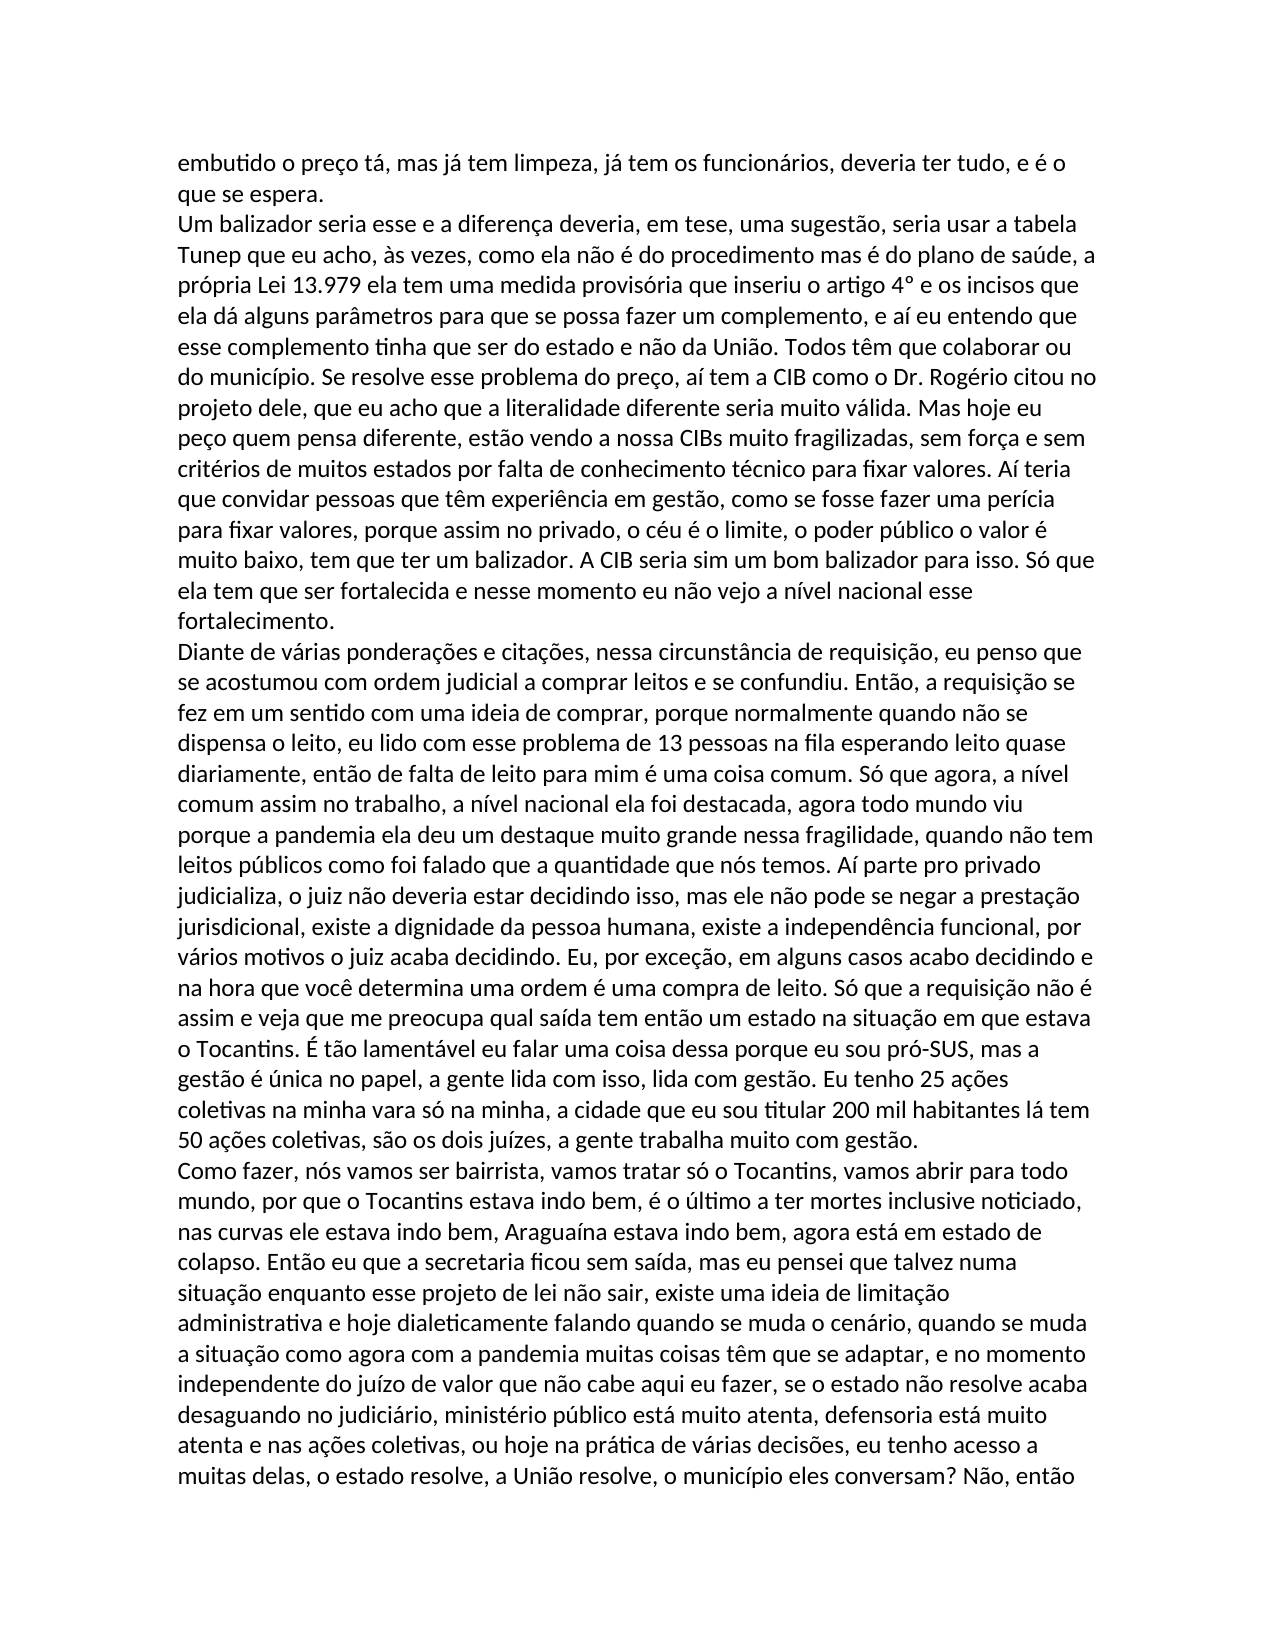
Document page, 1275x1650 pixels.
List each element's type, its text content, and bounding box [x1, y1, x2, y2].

text Como fazer, nós vamos ser bairrista, vamos tratar só o Tocantins, vamos abrir para todo mundo, por que o Tocantins estava indo bem, é o último a ter mortes inclusive noticiado, nas curvas ele estava indo bem, Araguaína estava indo bem, agora está em estado de colapso. Então eu que a secretaria ficou sem saída, mas eu pensei que talvez numa situação enquanto esse projeto de lei não sair, existe uma ideia de limitação administrativa e hoje dialeticamente falando quando se muda o cenário, quando se muda a situação como agora com a pandemia muitas coisas têm que se adaptar, e no momento independente do juízo de valor que não cabe aqui eu fazer, se o estado não resolve acaba desaguando no judiciário, ministério público está muito atenta, defensoria está muito atenta e nas ações coletivas, ou hoje na prática de várias decisões, eu tenho acesso a muitas delas, o estado resolve, a União resolve, o município eles conversam? Não, então [177, 1155, 1098, 1491]
text Diante de várias ponderações e citações, nessa circunstância de requisição, eu penso que se acostumou com ordem judicial a comprar leitos e se confundiu. Então, a requisição se fez em um sentido com uma ideia de comprar, porque normalmente quando não se dispensa o leito, eu lido com esse problema de 13 pessoas na fila esperando leito quase diariamente, então de falta de leito para mim é uma coisa comum. Só que agora, a nível comum assim no trabalho, a nível nacional ela foi destacada, agora todo mundo viu porque a pandemia ela deu um destaque muito grande nessa fragilidade, quando não tem leitos públicos como foi falado que a quantidade que nós temos. Aí parte pro privado judicializa, o juiz não deveria estar decidindo isso, mas ele não pode se negar a prestação jurisdicional, existe a dignidade da pessoa humana, existe a independência funcional, por vários motivos o juiz acaba decidindo. Eu, por exceção, em alguns casos acabo decidindo e na hora que você determina uma ordem é uma compra de leito. Só que a requisição não é assim e veja que me preocupa qual saída tem então um estado na situação em que estava o Tocantins. É tão lamentável eu falar uma coisa dessa porque eu sou pró-SUS, mas a gestão é única no papel, a gente lida com isso, lida com gestão. Eu tenho 25 ações coletivas na minha vara só na minha, a cidade que eu sou titular 200 mil habitantes lá tem 50 ações coletivas, são os dois juízes, a gente trabalha muito com gestão. [177, 636, 1098, 1155]
text embutido o preço tá, mas já tem limpeza, já tem os funcionários, deveria ter tudo, e é o que se espera. [177, 148, 1098, 209]
text Um balizador seria esse e a diferença deveria, em tese, uma sugestão, seria usar a tabela Tunep que eu acho, às vezes, como ela não é do procedimento mas é do plano de saúde, a própria Lei 13.979 ela tem uma medida provisória que inseriu o artigo 4º e os incisos que ela dá alguns parâmetros para que se possa fazer um complemento, e aí eu entendo que esse complemento tinha que ser do estado e não da União. Todos têm que colaborar ou do município. Se resolve esse problema do preço, aí tem a CIB como o Dr. Rogério citou no projeto dele, que eu acho que a literalidade diferente seria muito válida. Mas hoje eu peço quem pensa diferente, estão vendo a nossa CIBs muito fragilizadas, sem força e sem critérios de muitos estados por falta de conhecimento técnico para fixar valores. Aí teria que convidar pessoas que têm experiência em gestão, como se fosse fazer uma perícia para fixar valores, porque assim no privado, o céu é o limite, o poder público o valor é muito baixo, tem que ter um balizador. A CIB seria sim um bom balizador para isso. Só que ela tem que ser fortalecida e nesse momento eu não vejo a nível nacional esse fortalecimento. [177, 209, 1098, 636]
